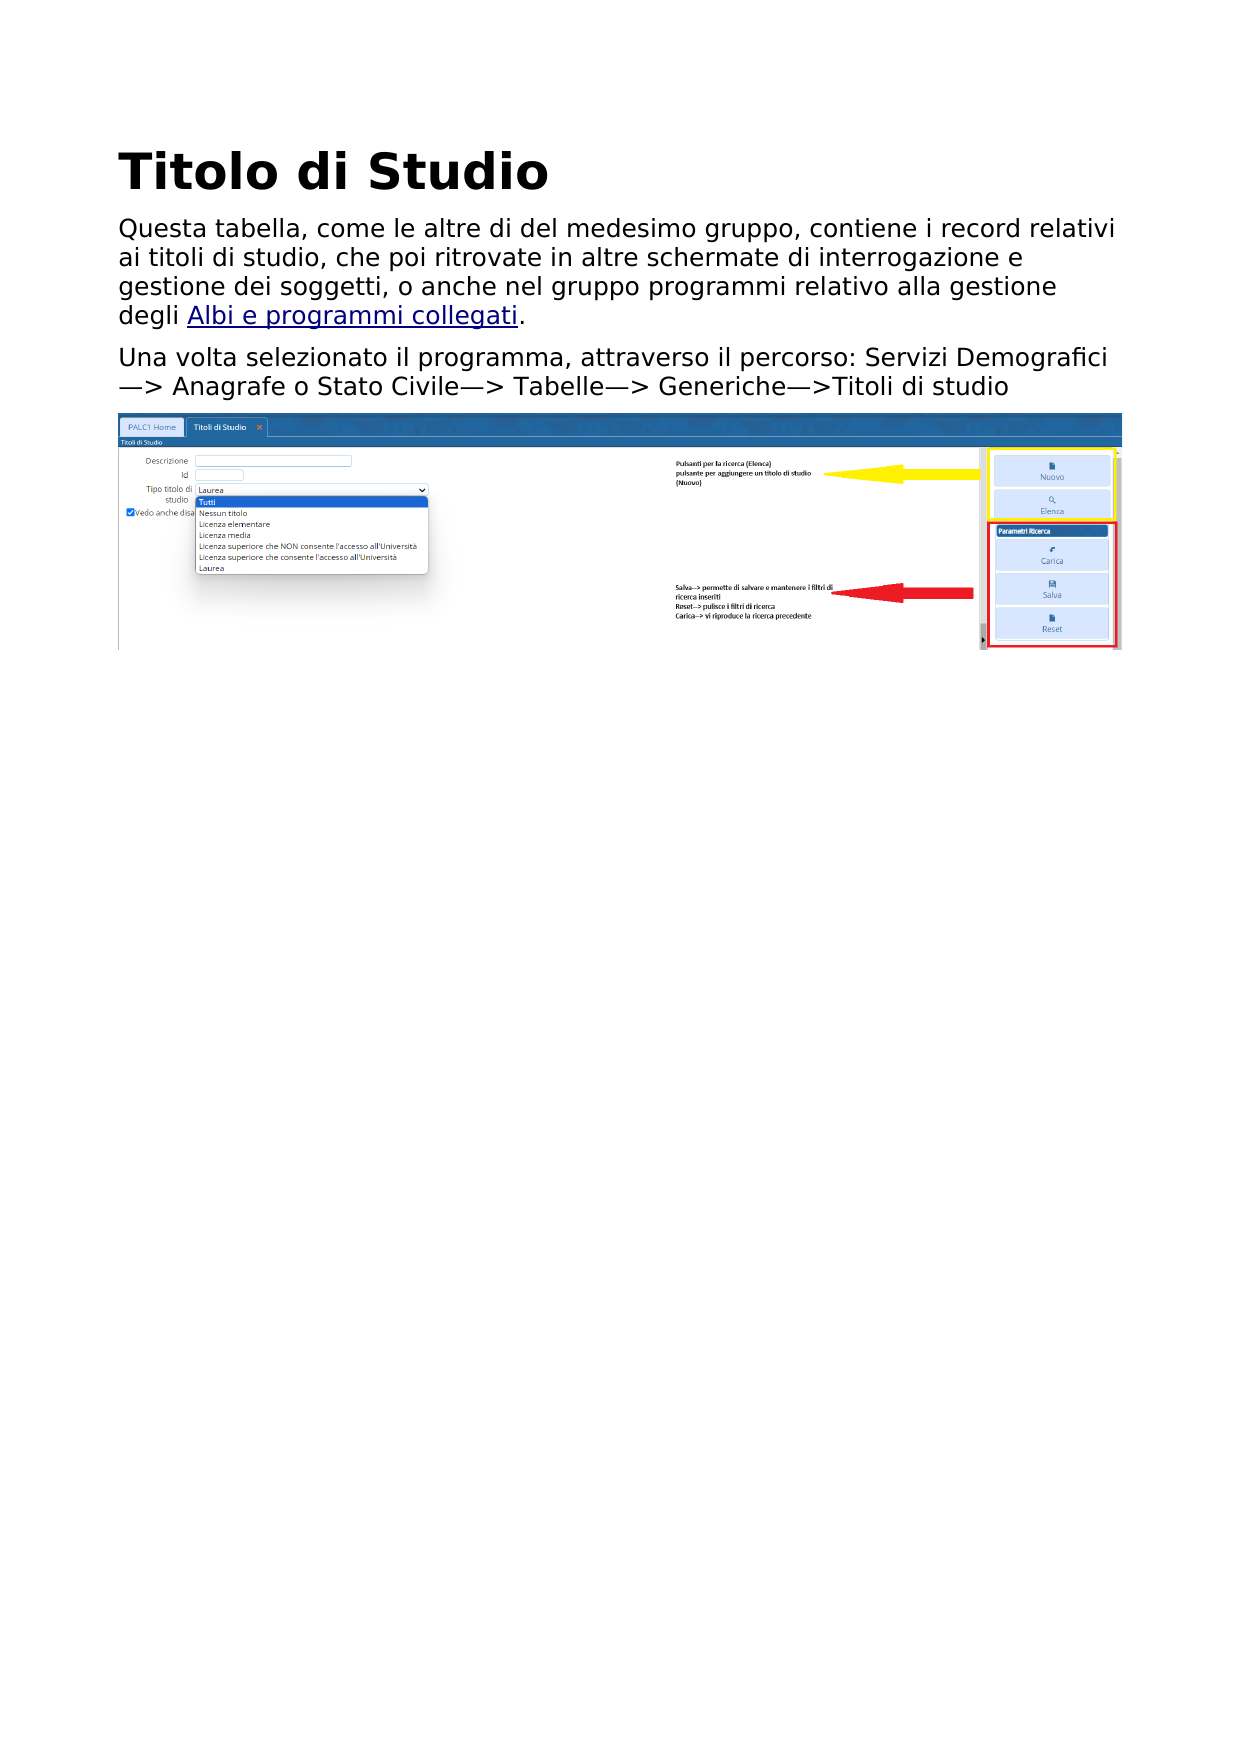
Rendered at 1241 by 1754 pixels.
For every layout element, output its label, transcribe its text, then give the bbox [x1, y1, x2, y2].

text Questa tabella, come le altre di del medesimo gruppo, contiene i record relativi ai titoli di studio, che poi ritrovate in altre schermate di interrogazione e gestione dei soggetti, o anche nel gruppo programmi relativo alla gestione degli Albi e programmi collegati. [118, 214, 1122, 331]
subtitle Titolo di Studio [118, 143, 1122, 201]
text Una volta selezionato il programma, attraverso il percorso: Servizi Demografici—> Anagrafe o Stato Civile—> Tabelle—> Generiche—>Titoli di studio [118, 343, 1122, 401]
picture [118, 413, 1123, 650]
